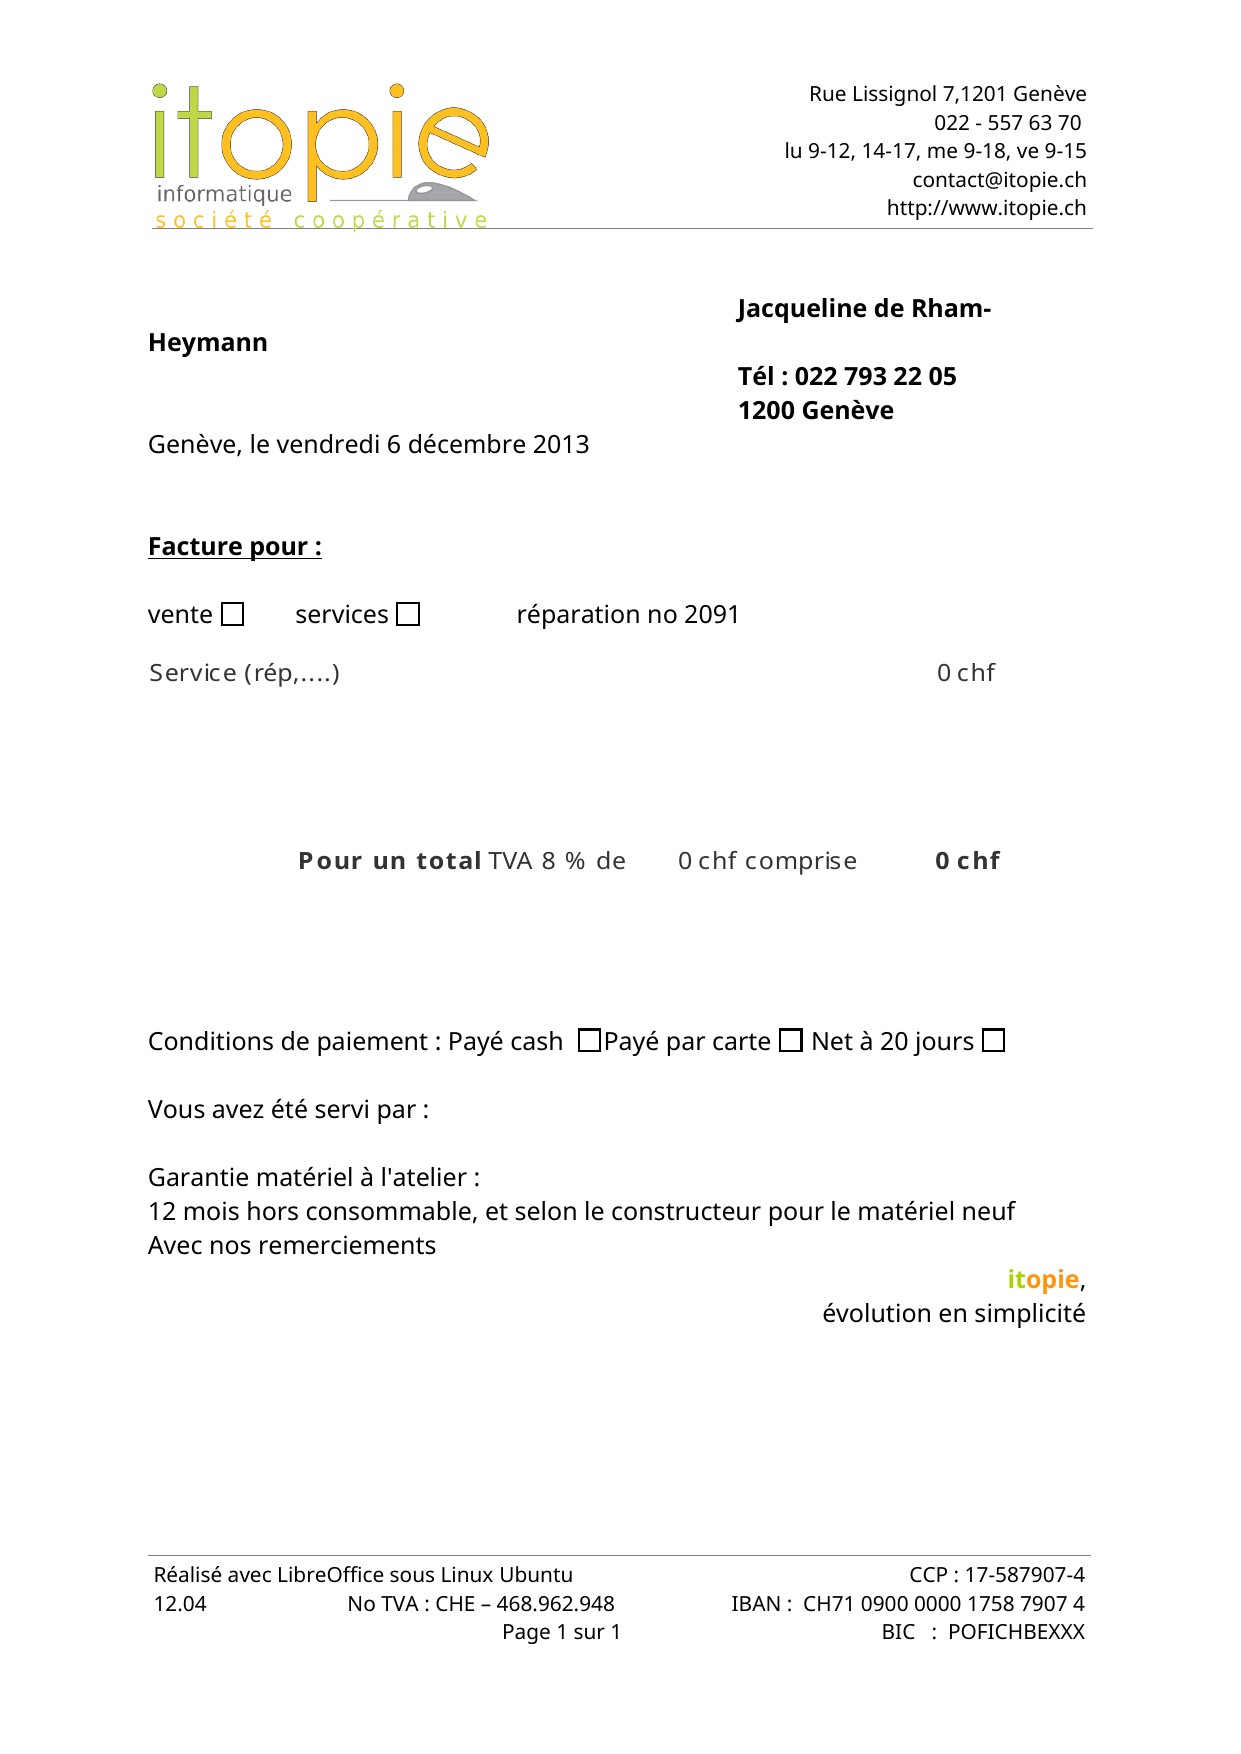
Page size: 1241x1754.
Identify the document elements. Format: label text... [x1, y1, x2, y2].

text Jacqueline de Rham-Heymann [148, 290, 1093, 358]
text itopie, [148, 1262, 1093, 1296]
text Vous avez été servi par : [148, 1091, 1093, 1125]
text Facture pour : [148, 529, 1093, 563]
text 1200 Genève [148, 392, 1093, 427]
text Garantie matériel à l'atelier : [148, 1159, 1093, 1193]
text Conditions de paiement : Payé cash Payé par carte Net à 20 jours [148, 1023, 1093, 1057]
text Avec nos remerciements [148, 1227, 1093, 1262]
picture [138, 72, 500, 244]
text 12 mois hors consommable, et selon le constructeur pour le matériel neuf [148, 1193, 1093, 1227]
text Tél : 022 793 22 05 [148, 358, 1093, 392]
text vente services réparation no 2091 [148, 597, 1093, 631]
text évolution en simplicité [148, 1296, 1093, 1330]
text Genève, le vendredi 6 décembre 2013 [148, 427, 1093, 461]
